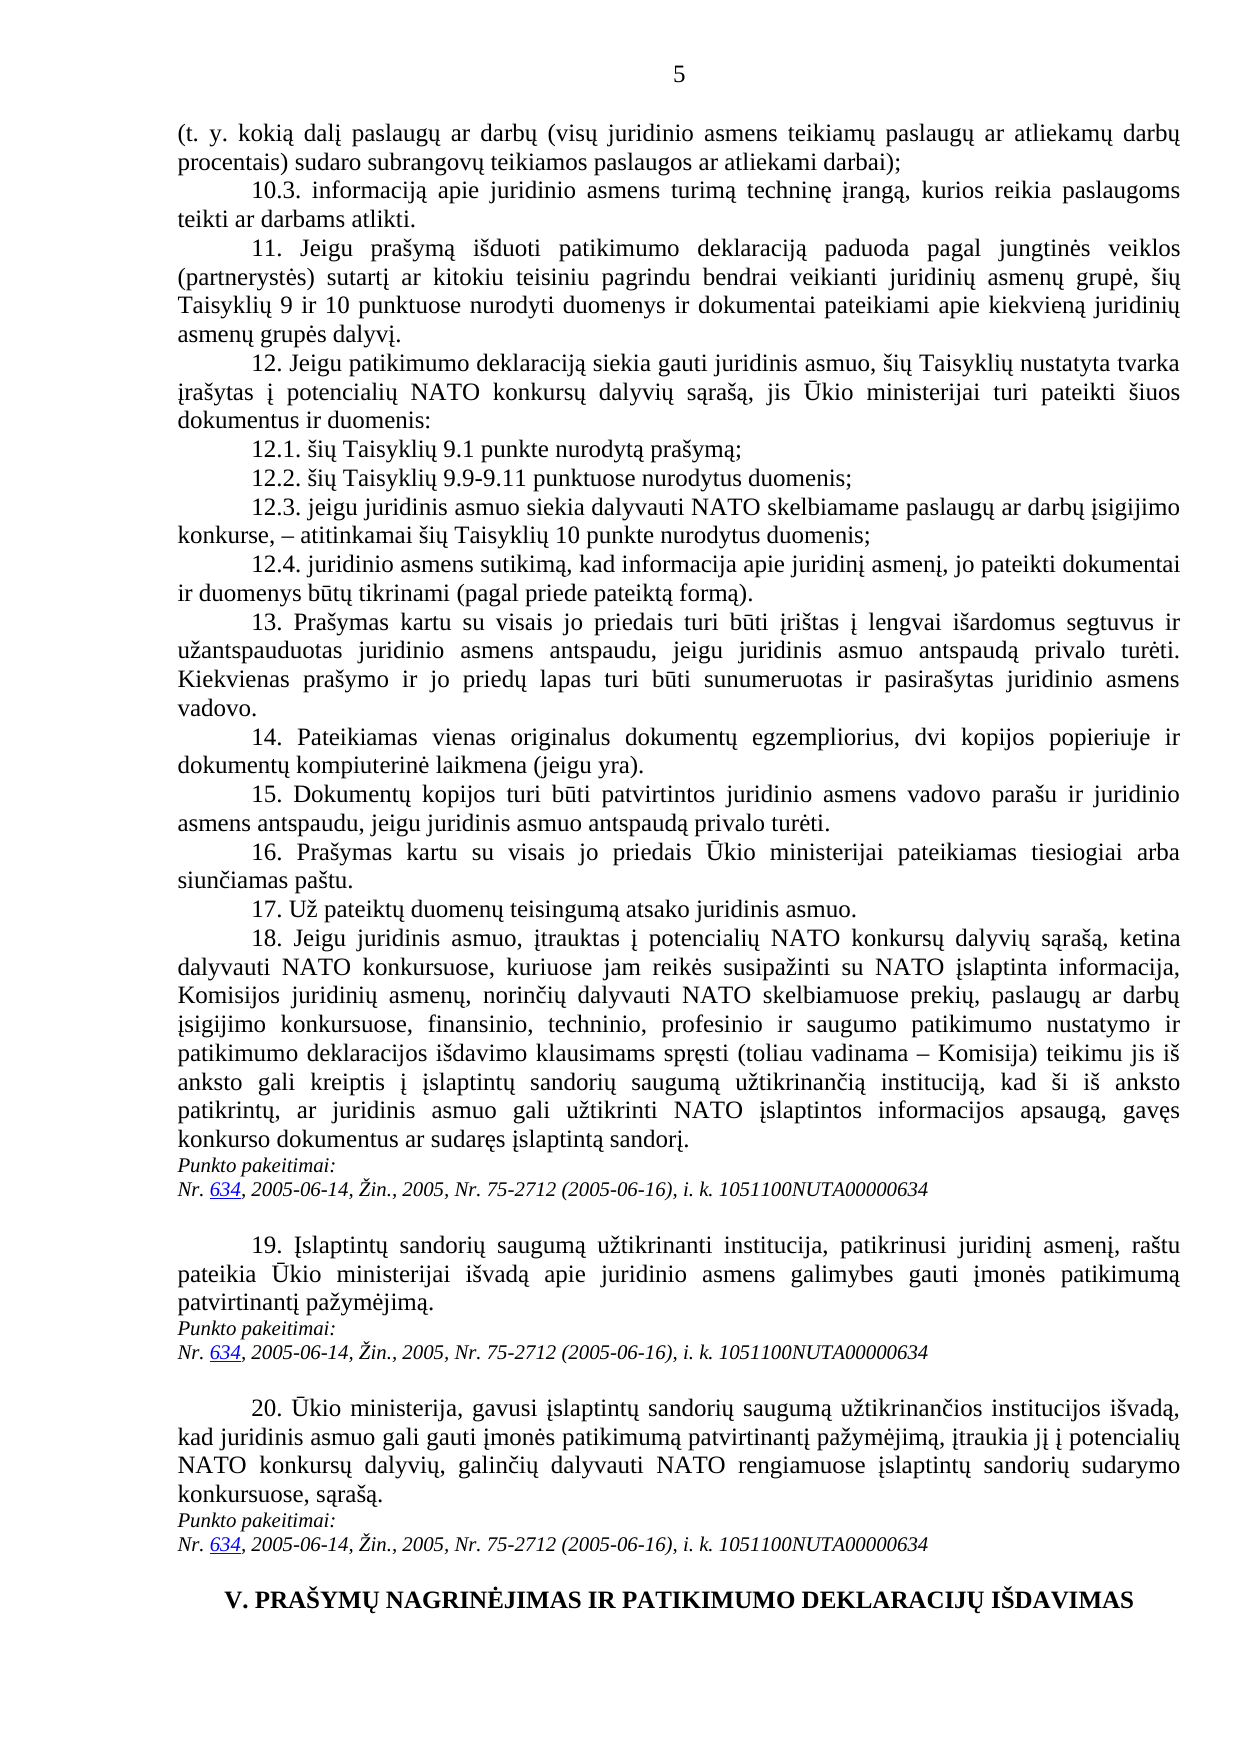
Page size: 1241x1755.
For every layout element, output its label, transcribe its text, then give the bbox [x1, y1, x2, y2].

text 12.4. juridinio asmens sutikimą, kad informacija apie juridinį asmenį, jo pateikti dokumentai ir duomenys būtų tikrinami (pagal priede pateiktą formą). [177, 549, 1181, 607]
text 18. Jeigu juridinis asmuo, įtrauktas į potencialių NATO konkursų dalyvių sąrašą, ketina dalyvauti NATO konkursuose, kuriuose jam reikės susipažinti su NATO įslaptinta informacija, Komisijos juridinių asmenų, norinčių dalyvauti NATO skelbiamuose prekių, paslaugų ar darbų įsigijimo konkursuose, finansinio, techninio, profesinio ir saugumo patikimumo nustatymo ir patikimumo deklaracijos išdavimo klausimams spręsti (toliau vadinama – Komisija) teikimu jis iš anksto gali kreiptis į įslaptintų sandorių saugumą užtikrinančią instituciją, kad ši iš anksto patikrintų, ar juridinis asmuo gali užtikrinti NATO įslaptintos informacijos apsaugą, gavęs konkurso dokumentus ar sudaręs įslaptintą sandorį. [177, 923, 1181, 1153]
text (t. y. kokią dalį paslaugų ar darbų (visų juridinio asmens teikiamų paslaugų ar atliekamų darbų procentais) sudaro subrangovų teikiamos paslaugos ar atliekami darbai); [177, 118, 1181, 176]
text Punkto pakeitimai: [177, 1508, 1181, 1532]
text 17. Už pateiktų duomenų teisingumą atsako juridinis asmuo. [177, 894, 1181, 923]
text 13. Prašymas kartu su visais jo priedais turi būti įrištas į lengvai išardomus segtuvus ir užantspauduotas juridinio asmens antspaudu, jeigu juridinis asmuo antspaudą privalo turėti. Kiekvienas prašymo ir jo priedų lapas turi būti sunumeruotas ir pasirašytas juridinio asmens vadovo. [177, 607, 1181, 722]
text Nr. 634, 2005-06-14, Žin., 2005, Nr. 75-2712 (2005-06-16), i. k. 1051100NUTA00000634 [177, 1177, 1181, 1201]
text 12.3. jeigu juridinis asmuo siekia dalyvauti NATO skelbiamame paslaugų ar darbų įsigijimo konkurse, – atitinkamai šių Taisyklių 10 punkte nurodytus duomenis; [177, 492, 1181, 549]
text Nr. 634, 2005-06-14, Žin., 2005, Nr. 75-2712 (2005-06-16), i. k. 1051100NUTA00000634 [177, 1340, 1181, 1364]
text 15. Dokumentų kopijos turi būti patvirtintos juridinio asmens vadovo parašu ir juridinio asmens antspaudu, jeigu juridinis asmuo antspaudą privalo turėti. [177, 779, 1181, 837]
text 19. Įslaptintų sandorių saugumą užtikrinanti institucija, patikrinusi juridinį asmenį, raštu pateikia Ūkio ministerijai išvadą apie juridinio asmens galimybes gauti įmonės patikimumą patvirtinantį pažymėjimą. [177, 1230, 1181, 1316]
text Nr. 634, 2005-06-14, Žin., 2005, Nr. 75-2712 (2005-06-16), i. k. 1051100NUTA00000634 [177, 1532, 1181, 1556]
text 11. Jeigu prašymą išduoti patikimumo deklaraciją paduoda pagal jungtinės veiklos (partnerystės) sutartį ar kitokiu teisiniu pagrindu bendrai veikianti juridinių asmenų grupė, šių Taisyklių 9 ir 10 punktuose nurodyti duomenys ir dokumentai pateikiami apie kiekvieną juridinių asmenų grupės dalyvį. [177, 233, 1181, 348]
text Punkto pakeitimai: [177, 1316, 1181, 1340]
text 12. Jeigu patikimumo deklaraciją siekia gauti juridinis asmuo, šių Taisyklių nustatyta tvarka įrašytas į potencialių NATO konkursų dalyvių sąrašą, jis Ūkio ministerijai turi pateikti šiuos dokumentus ir duomenis: [177, 348, 1181, 434]
text 16. Prašymas kartu su visais jo priedais Ūkio ministerijai pateikiamas tiesiogiai arba siunčiamas paštu. [177, 837, 1181, 894]
text 20. Ūkio ministerija, gavusi įslaptintų sandorių saugumą užtikrinančios institucijos išvadą, kad juridinis asmuo gali gauti įmonės patikimumą patvirtinantį pažymėjimą, įtraukia jį į potencialių NATO konkursų dalyvių, galinčių dalyvauti NATO rengiamuose įslaptintų sandorių sudarymo konkursuose, sąrašą. [177, 1393, 1181, 1508]
text Punkto pakeitimai: [177, 1153, 1181, 1177]
text 10.3. informaciją apie juridinio asmens turimą techninę įrangą, kurios reikia paslaugoms teikti ar darbams atlikti. [177, 176, 1181, 233]
text 12.1. šių Taisyklių 9.1 punkte nurodytą prašymą; [177, 434, 1181, 463]
text 12.2. šių Taisyklių 9.9-9.11 punktuose nurodytus duomenis; [177, 463, 1181, 492]
text 14. Pateikiamas vienas originalus dokumentų egzempliorius, dvi kopijos popieriuje ir dokumentų kompiuterinė laikmena (jeigu yra). [177, 722, 1181, 779]
text V. PRAŠYMŲ NAGRINĖJIMAS IR PATIKIMUMO DEKLARACIJŲ IŠDAVIMAS [177, 1585, 1181, 1614]
